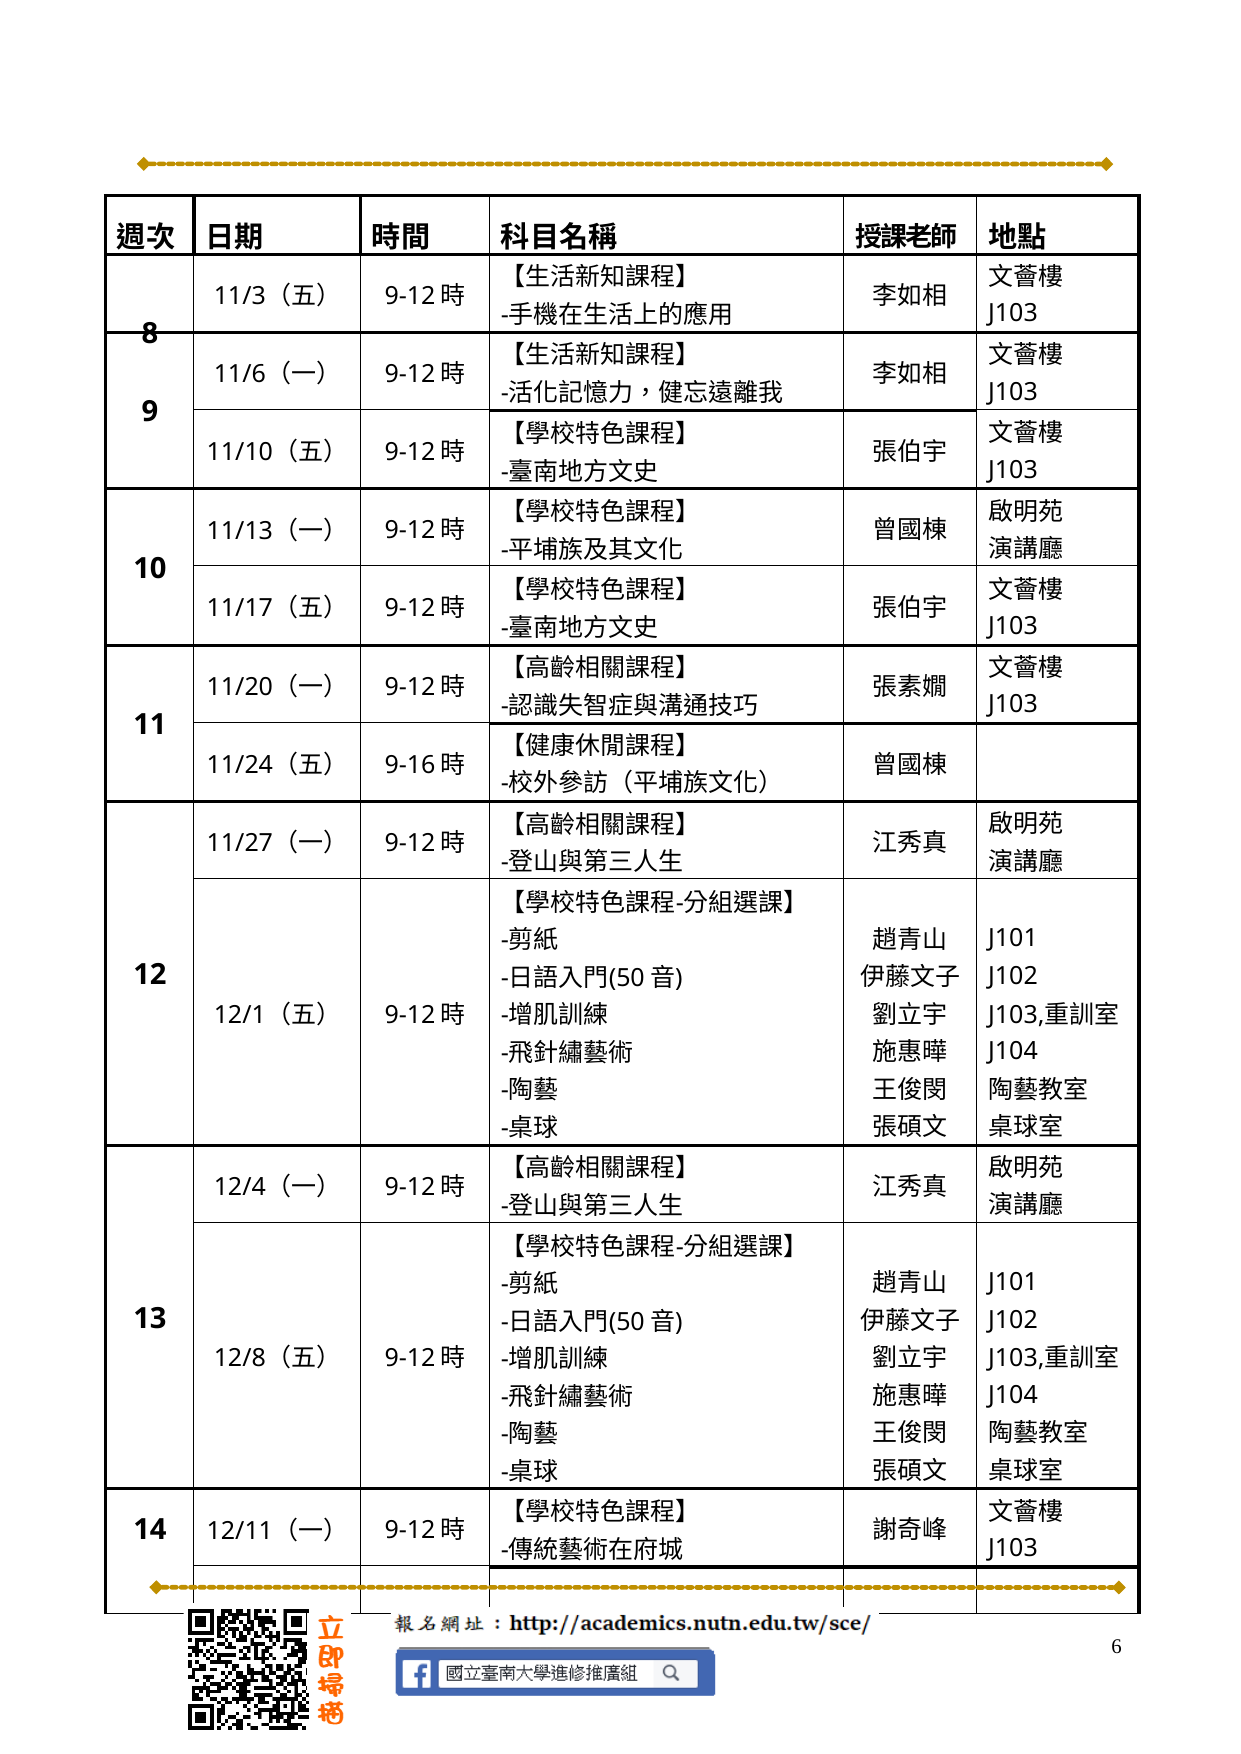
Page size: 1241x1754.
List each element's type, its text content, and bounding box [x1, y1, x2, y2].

table_cell 趙青山 伊藤文子 劉立宇 施惠曄 王俊閔 張碩文 [844, 879, 976, 1143]
table_cell 9-12時 [361, 1490, 489, 1565]
table_cell 【健康休閒課程】 -校外參訪（平埔族文化） [490, 725, 843, 800]
picture [183, 1603, 350, 1734]
table_cell [361, 1589, 489, 1613]
table_cell 張伯宇 [844, 566, 976, 643]
table_cell 9-12時 [361, 490, 489, 565]
table_cell [361, 1566, 489, 1586]
table_cell 11/6（一） [194, 334, 360, 409]
table_cell 江秀真 [844, 803, 976, 878]
table_cell 11 [107, 647, 193, 800]
table_cell 文薈樓 J103 [977, 334, 1137, 409]
table_cell 【學校特色課程-分組選課】 -剪紙 -日語入門(50音) -增肌訓練 -飛針繡藝術 -陶藝 -桌球 [490, 1223, 843, 1487]
table_cell 李如相 [844, 334, 976, 409]
table_cell [490, 1589, 843, 1607]
table_cell 13 [107, 1147, 193, 1487]
table_cell 11/3（五） [194, 256, 360, 331]
table_cell 【生活新知課程】 -手機在生活上的應用 [490, 256, 843, 331]
table_cell 9-12時 [361, 1147, 489, 1222]
table_cell 文薈樓 J103 [977, 1490, 1137, 1565]
table_cell 啟明苑 演講廳 [977, 1147, 1137, 1222]
table_cell 張伯宇 [844, 412, 976, 487]
table_cell 11/24（五） [194, 723, 360, 800]
table_cell 12/11（一） [194, 1490, 360, 1565]
table_cell 【學校特色課程】 -傳統藝術在府城 [490, 1490, 843, 1565]
table_cell 文薈樓 J103 [977, 566, 1137, 643]
table_cell 9-12時 [361, 803, 489, 878]
table_cell 11/27（一） [194, 803, 360, 878]
table_cell J101 J102 J103,重訓室 J104 陶藝教室 桌球室 [977, 879, 1137, 1143]
table_cell 12 [107, 803, 193, 1143]
table_cell [490, 1569, 843, 1586]
table_cell 趙青山 伊藤文子 劉立宇 施惠曄 王俊閔 張碩文 [844, 1223, 976, 1487]
table_cell 10 [107, 490, 193, 643]
table_cell 張素嫺 [844, 647, 976, 722]
table_cell 文薈樓 J103 [977, 647, 1137, 722]
table_cell [977, 725, 1137, 800]
table_cell J101 J102 J103,重訓室 J104 陶藝教室 桌球室 [977, 1223, 1137, 1487]
table_cell 李如相 [844, 256, 976, 331]
table_cell [194, 1566, 360, 1586]
table_cell 【學校特色課程】 -臺南地方文史 [490, 412, 843, 487]
table_cell 文薈樓 J103 [977, 256, 1137, 331]
table_header 週次 [107, 197, 192, 253]
table_cell 9-12時 [361, 334, 489, 409]
table_cell 12/8（五） [194, 1223, 360, 1487]
table_cell 【學校特色課程】 -臺南地方文史 [490, 566, 843, 643]
table_cell 【高齡相關課程】 -認識失智症與溝通技巧 [490, 647, 843, 722]
table_cell 9-16時 [361, 723, 489, 800]
table_cell 9-12時 [361, 647, 489, 722]
table_header 日期 [196, 197, 359, 253]
table_cell 【生活新知課程】 -活化記憶力，健忘遠離我 [490, 334, 843, 409]
table_header 地點 [977, 197, 1137, 253]
table_cell [844, 1589, 976, 1613]
table_cell 11/13（一） [194, 490, 360, 565]
table_cell [977, 1569, 1137, 1613]
table_cell 14 [107, 1490, 193, 1613]
table_cell 12/4（一） [194, 1147, 360, 1222]
table_cell 【學校特色課程】 -平埔族及其文化 [490, 490, 843, 565]
table_cell 9-12時 [361, 566, 489, 643]
table_cell 12/1（五） [194, 879, 360, 1143]
table_cell 【學校特色課程-分組選課】 -剪紙 -日語入門(50音) -增肌訓練 -飛針繡藝術 -陶藝 -桌球 [490, 879, 843, 1143]
table_cell 啟明苑 演講廳 [977, 803, 1137, 878]
table_cell 【高齡相關課程】 -登山與第三人生 [490, 803, 843, 878]
table_header 授課老師 [844, 197, 976, 253]
table_cell 曾國棟 [844, 490, 976, 565]
table_cell [844, 1569, 976, 1586]
table_cell [194, 1589, 360, 1613]
table_cell 謝奇峰 [844, 1490, 976, 1565]
table_cell 啟明苑 演講廳 [977, 490, 1137, 565]
table_cell 11/10（五） [194, 410, 360, 487]
table_cell 11/20（一） [194, 647, 360, 722]
table_cell 9 [107, 334, 193, 487]
table_header 科目名稱 [490, 197, 843, 253]
table_cell 曾國棟 [844, 725, 976, 800]
table_cell 9-12時 [361, 256, 489, 331]
table_cell 9-12時 [361, 879, 489, 1143]
table_cell 【高齡相關課程】 -登山與第三人生 [490, 1147, 843, 1222]
table_cell 江秀真 [844, 1147, 976, 1222]
table_cell 9-12時 [361, 1223, 489, 1487]
table_cell 11/17（五） [194, 566, 360, 643]
picture [390, 1607, 879, 1704]
table_header 時間 [362, 197, 489, 253]
table_cell 9-12時 [361, 410, 489, 487]
table_cell 文薈樓 J103 [977, 410, 1137, 487]
